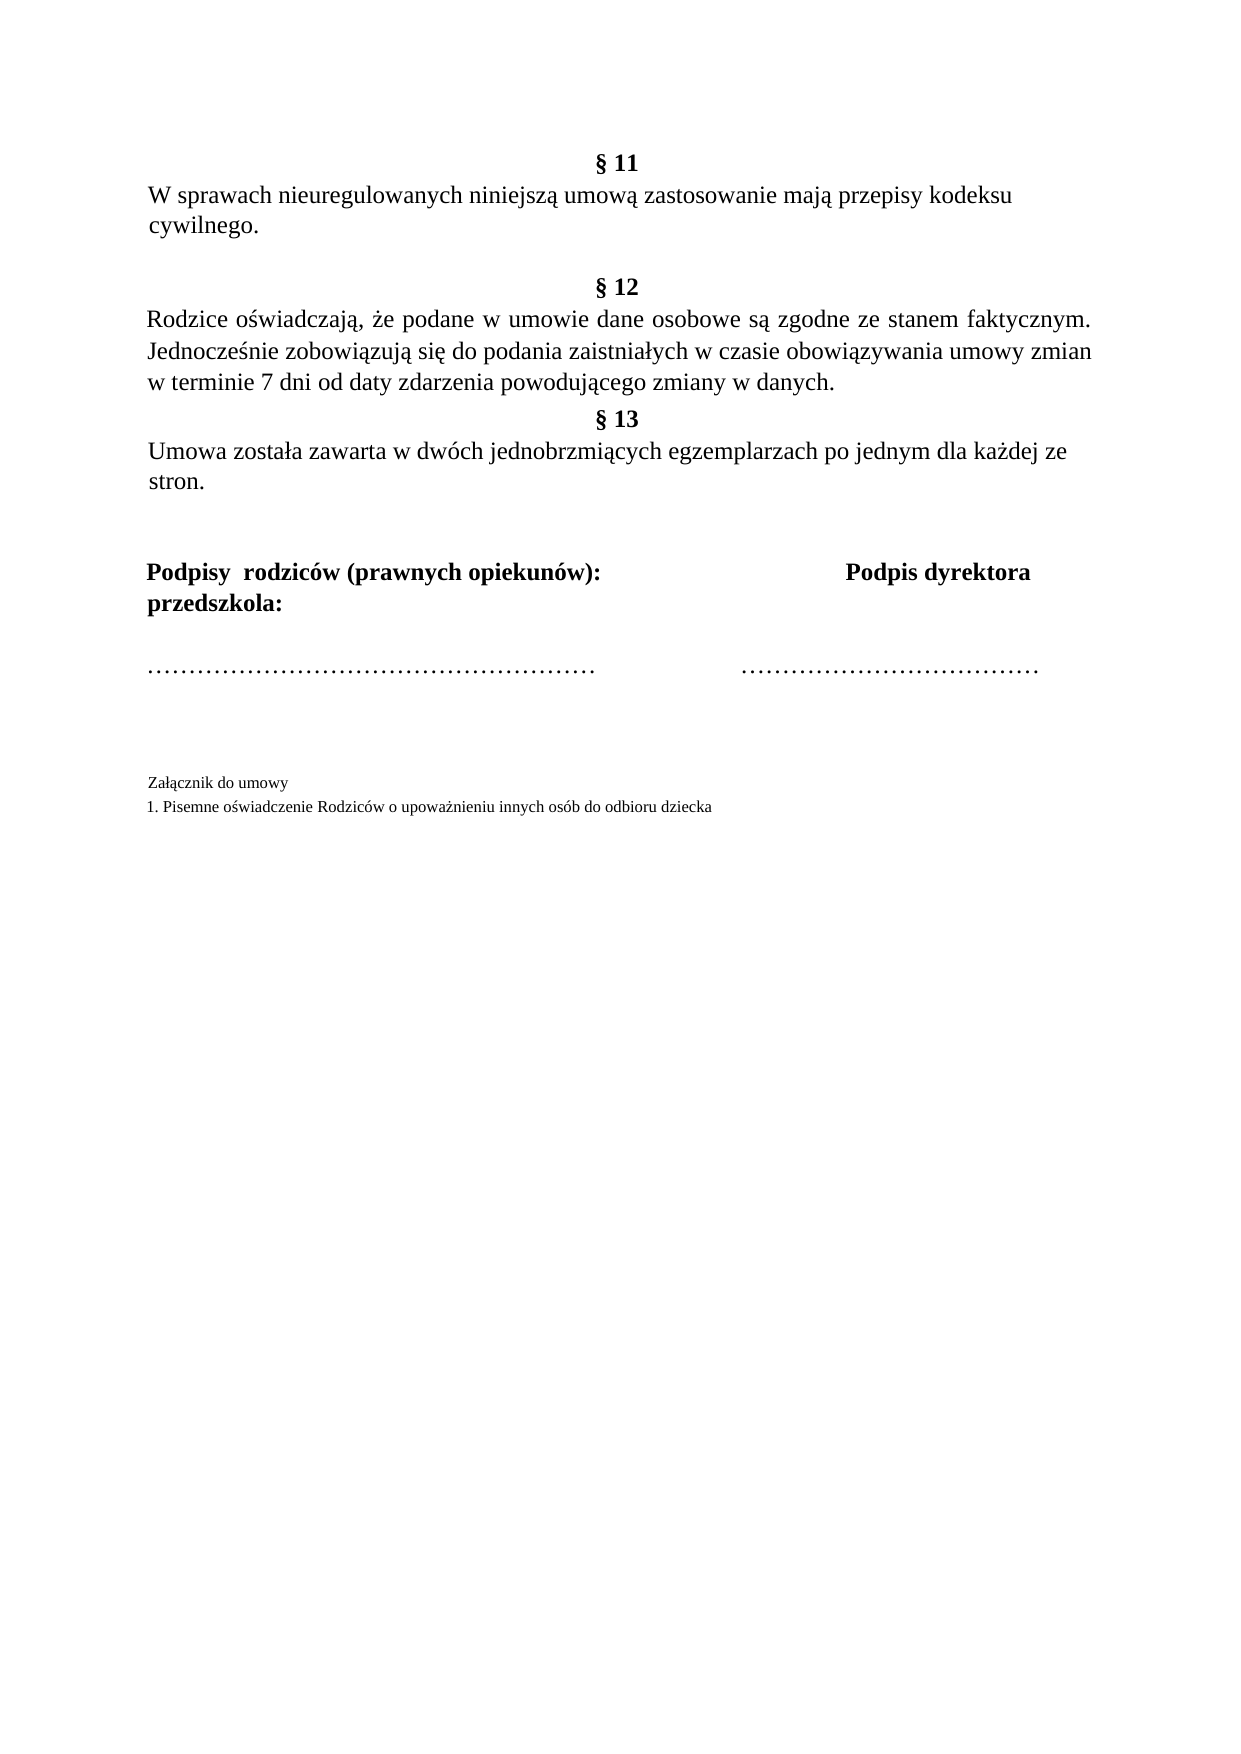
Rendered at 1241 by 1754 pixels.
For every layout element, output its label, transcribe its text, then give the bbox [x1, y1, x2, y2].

text Załącznik do umowy [148, 773, 1093, 792]
text Umowa została zawarta w dwóch jednobrzmiących egzemplarzach po jednym dla każdej ze stron. [148, 436, 1091, 495]
subtitle § 13 [148, 404, 1092, 433]
subtitle § 12 [148, 272, 1092, 301]
text Rodzice oświadczają, że podane w umowie dane osobowe są zgodne ze stanem faktycznym. Jednocześnie zobowiązują się do podania zaistniałych w czasie obowiązywania umowy zmian w terminie 7 dni od daty zdarzenia powodującego zmiany w danych. [146, 304, 1092, 396]
text Podpisy rodziców (prawnych opiekunów): Podpis dyrektora przedszkola: [146, 557, 1093, 617]
text W sprawach nieuregulowanych niniejszą umową zastosowanie mają przepisy kodeksu cywilnego. [148, 180, 1091, 239]
text § 11 [148, 148, 1092, 176]
text ……………………………………………… ……………………………… [146, 650, 1093, 710]
text 1. Pisemne oświadczenie Rodziców o upoważnieniu innych osób do odbioru dziecka [146, 793, 1093, 817]
